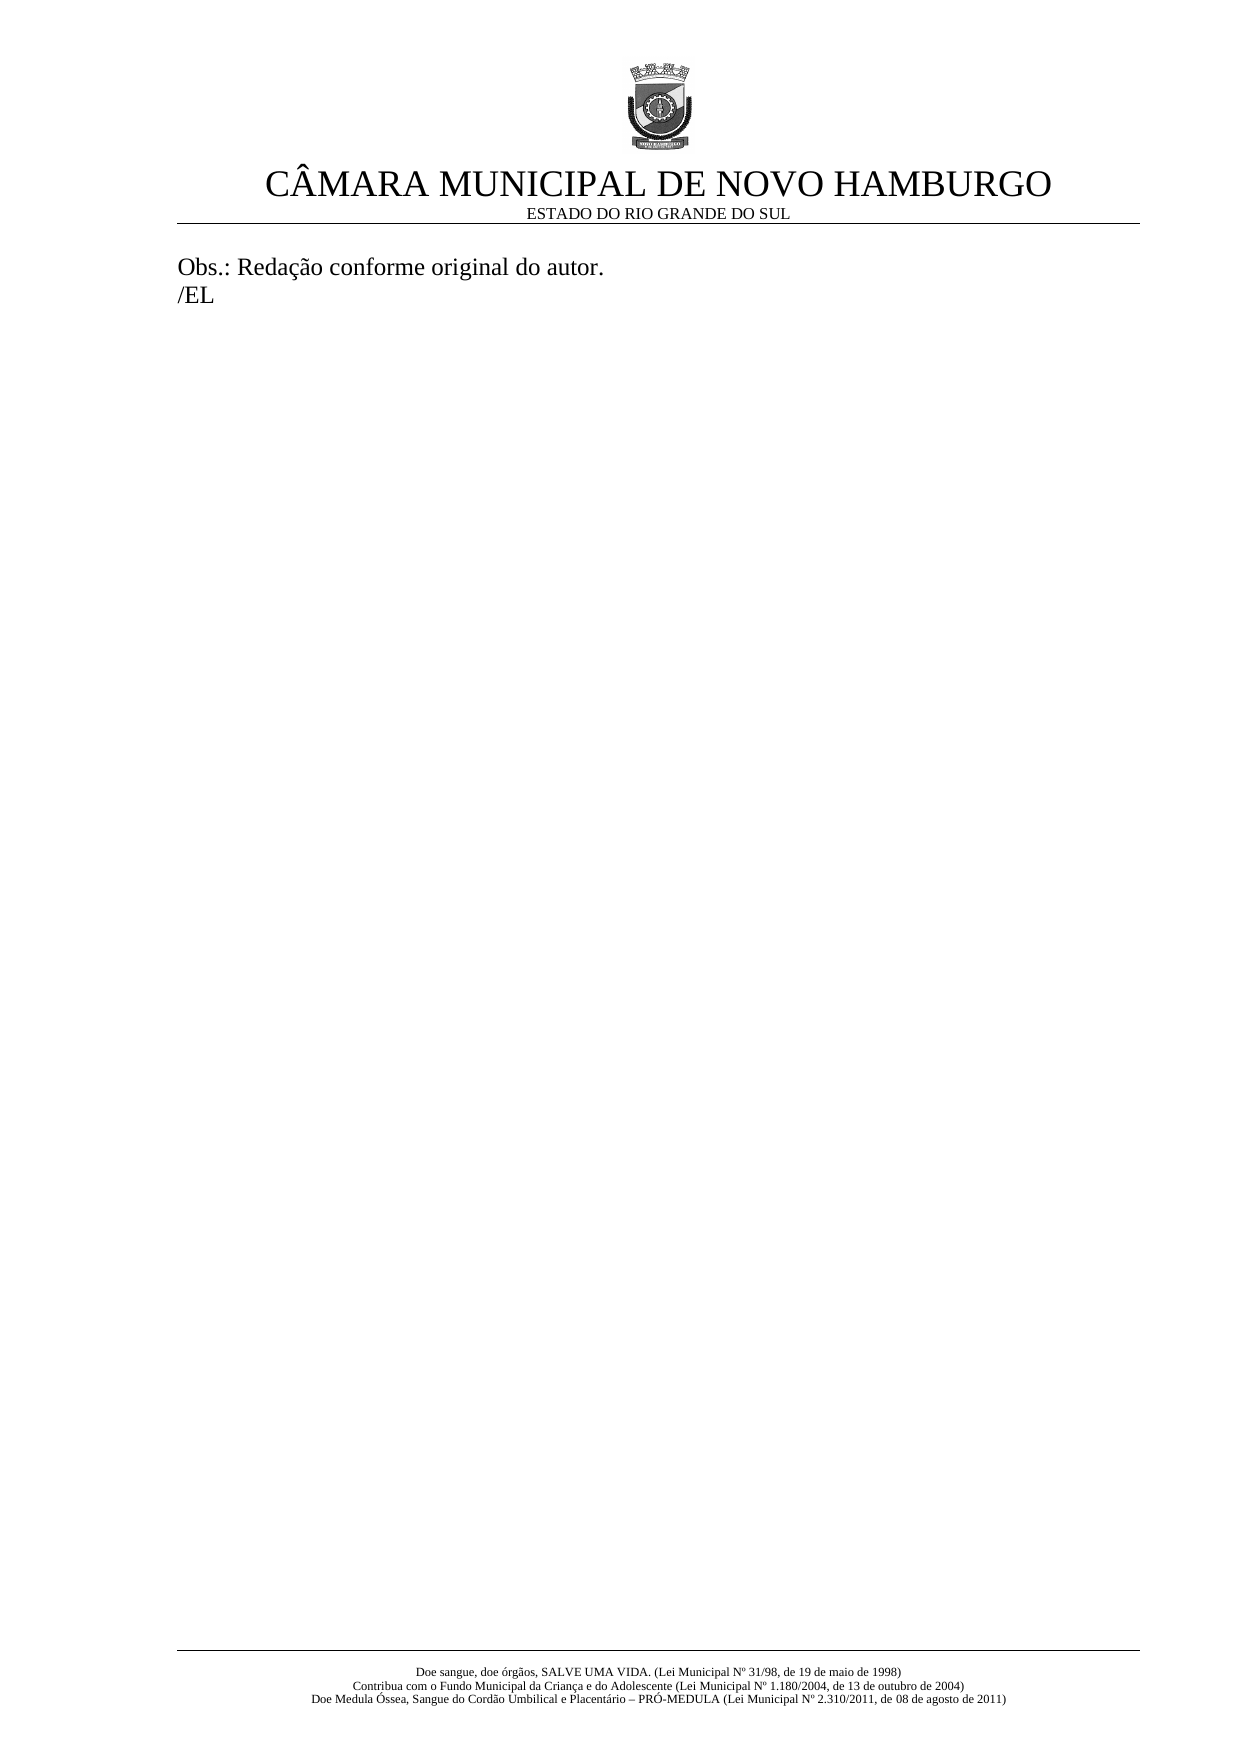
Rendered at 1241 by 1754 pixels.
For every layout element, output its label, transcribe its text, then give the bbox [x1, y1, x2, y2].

text Obs.: Redação conforme original do autor. [177, 253, 1140, 281]
text /EL [177, 281, 1140, 309]
